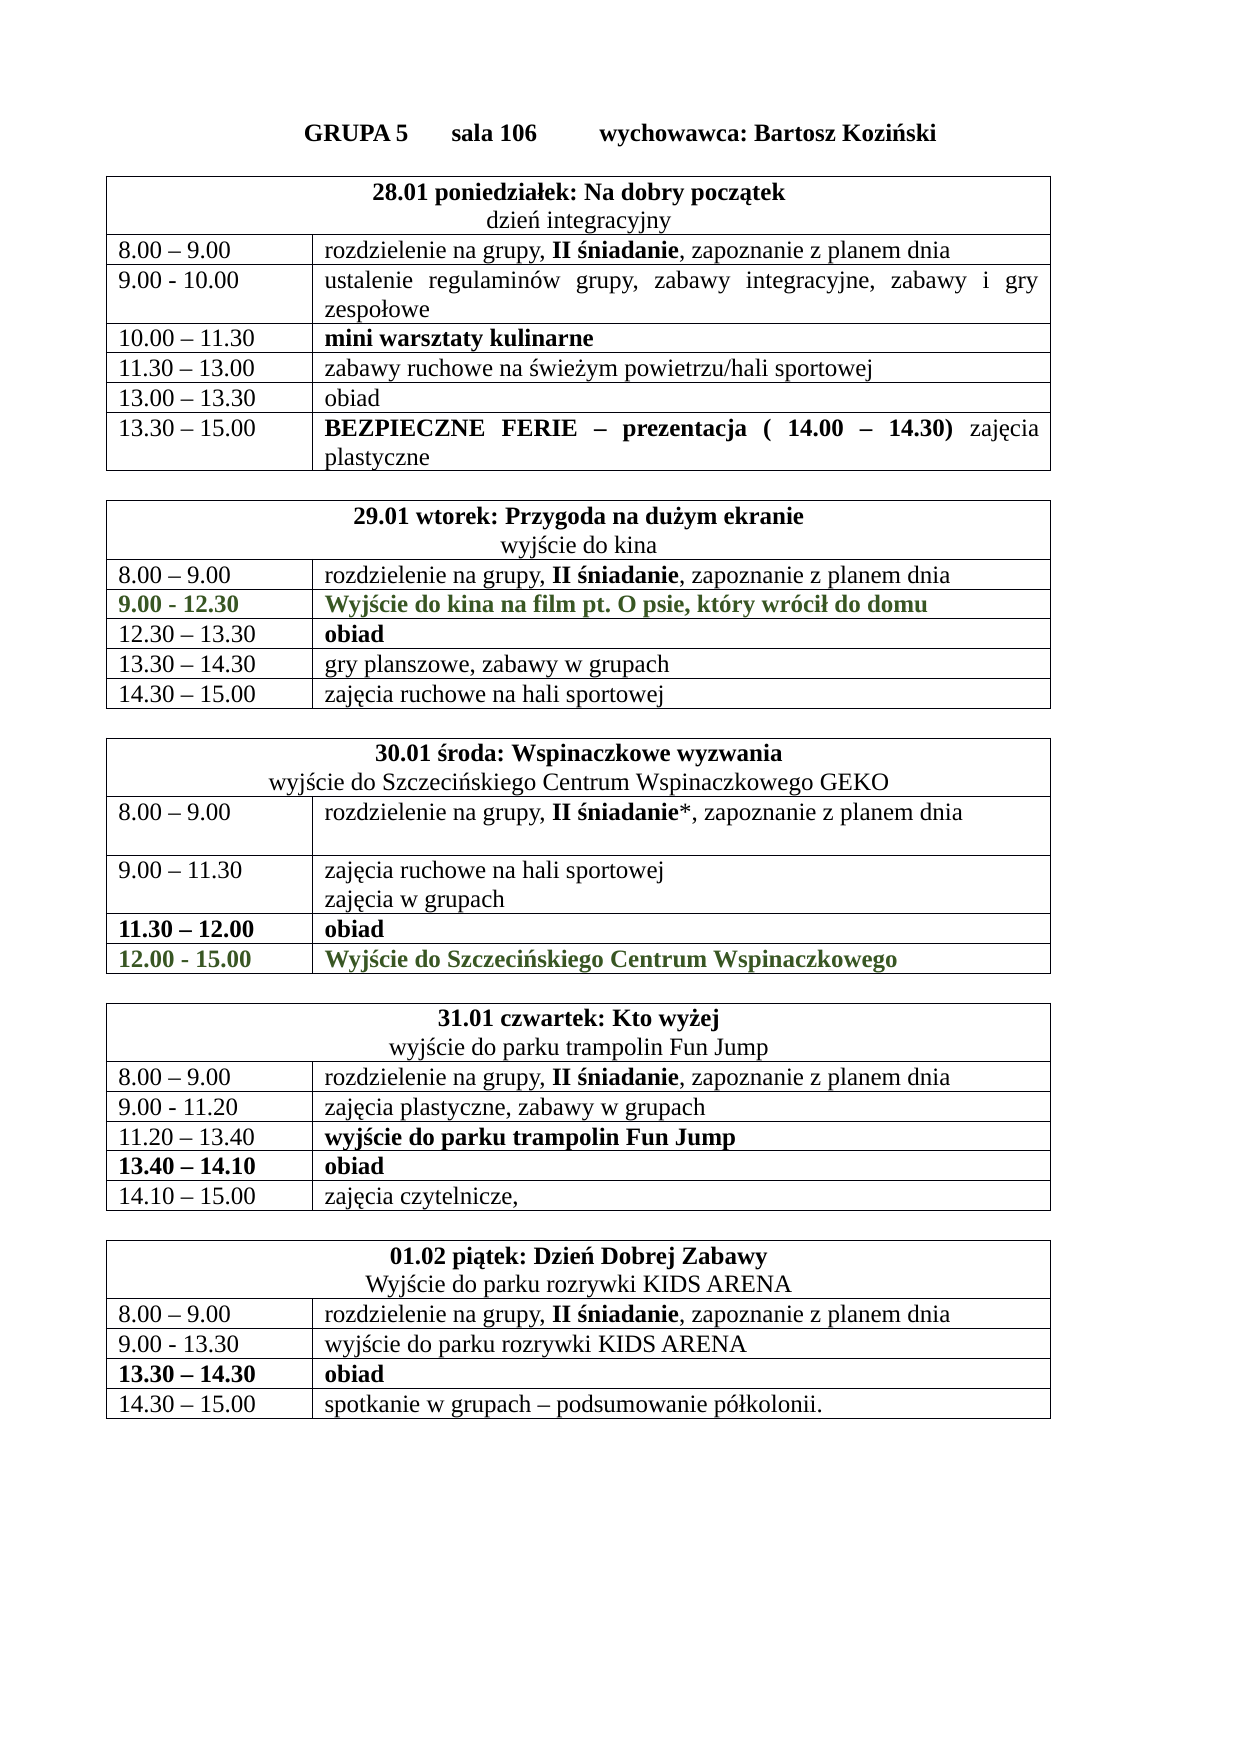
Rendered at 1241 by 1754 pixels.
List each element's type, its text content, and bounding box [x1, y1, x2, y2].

table_cell obiad [313, 914, 1050, 943]
table_cell 11.30 – 13.00 [107, 353, 312, 382]
table_cell zajęcia plastyczne, zabawy w grupach [313, 1092, 1050, 1121]
table_cell 8.00 – 9.00 [107, 797, 312, 854]
table_cell rozdzielenie na grupy, II śniadanie*, zapoznanie z planem dnia [313, 797, 1050, 854]
table_cell mini warsztaty kulinarne [313, 324, 1050, 352]
table_cell 14.30 – 15.00 [107, 1389, 312, 1417]
table_cell 11.30 – 12.00 [107, 914, 312, 943]
table_cell wyjście do parku rozrywki KIDS ARENA [313, 1329, 1050, 1358]
table_cell rozdzielenie na grupy, II śniadanie, zapoznanie z planem dnia [313, 560, 1050, 588]
table_cell 13.30 – 14.30 [107, 1359, 312, 1388]
table_cell zajęcia ruchowe na hali sportowej [313, 679, 1050, 708]
table_cell obiad [313, 1359, 1050, 1388]
table_cell rozdzielenie na grupy, II śniadanie, zapoznanie z planem dnia [313, 235, 1050, 264]
table_cell zajęcia ruchowe na hali sportowej zajęcia w grupach [313, 856, 1050, 913]
table_cell 12.30 – 13.30 [107, 619, 312, 648]
table_cell BEZPIECZNE FERIE – prezentacja ( 14.00 – 14.30) zajęcia plastyczne [313, 413, 1050, 470]
table_header 01.02 piątek: Dzień Dobrej Zabawy Wyjście do parku rozrywki KIDS ARENA [107, 1241, 1050, 1298]
table_cell 13.00 – 13.30 [107, 383, 312, 412]
table_cell 11.20 – 13.40 [107, 1122, 312, 1150]
table_cell 8.00 – 9.00 [107, 560, 312, 588]
table_cell 9.00 – 11.30 [107, 856, 312, 913]
table_header 28.01 poniedziałek: Na dobry początek dzień integracyjny [107, 177, 1050, 234]
table_cell 9.00 - 13.30 [107, 1329, 312, 1358]
table_header 29.01 wtorek: Przygoda na dużym ekranie wyjście do kina [107, 501, 1050, 559]
table_cell gry planszowe, zabawy w grupach [313, 649, 1050, 678]
table_cell 12.00 - 15.00 [107, 944, 312, 973]
table_cell 13.30 – 15.00 [107, 413, 312, 470]
table_cell 10.00 – 11.30 [107, 324, 312, 352]
table_cell 13.40 – 14.10 [107, 1151, 312, 1180]
table_cell 9.00 - 10.00 [107, 265, 312, 322]
table_cell zajęcia czytelnicze, [313, 1181, 1050, 1210]
table_cell 9.00 - 12.30 [107, 590, 312, 618]
table_cell rozdzielenie na grupy, II śniadanie, zapoznanie z planem dnia [313, 1299, 1050, 1328]
table_cell spotkanie w grupach – podsumowanie półkolonii. [313, 1389, 1050, 1417]
table_cell rozdzielenie na grupy, II śniadanie, zapoznanie z planem dnia [313, 1062, 1050, 1091]
table_cell ustalenie regulaminów grupy, zabawy integracyjne, zabawy i gry zespołowe [313, 265, 1050, 322]
table_cell Wyjście do kina na film pt. O psie, który wrócił do domu [313, 590, 1050, 618]
table_cell obiad [313, 619, 1050, 648]
table_cell 8.00 – 9.00 [107, 1062, 312, 1091]
table_cell 9.00 - 11.20 [107, 1092, 312, 1121]
table_cell 8.00 – 9.00 [107, 235, 312, 264]
table_header 31.01 czwartek: Kto wyżej wyjście do parku trampolin Fun Jump [107, 1004, 1050, 1061]
text GRUPA 5 sala 106 wychowawca: Bartosz Koziński [118, 118, 1122, 147]
table_cell zabawy ruchowe na świeżym powietrzu/hali sportowej [313, 353, 1050, 382]
table_cell Wyjście do Szczecińskiego Centrum Wspinaczkowego [313, 944, 1050, 973]
table_cell 8.00 – 9.00 [107, 1299, 312, 1328]
table_cell obiad [313, 383, 1050, 412]
table_cell 14.10 – 15.00 [107, 1181, 312, 1210]
table_cell obiad [313, 1151, 1050, 1180]
table_cell 13.30 – 14.30 [107, 649, 312, 678]
table_cell 14.30 – 15.00 [107, 679, 312, 708]
table_header 30.01 środa: Wspinaczkowe wyzwania wyjście do Szczecińskiego Centrum Wspinaczkowego GEKO [107, 739, 1050, 796]
table_cell wyjście do parku trampolin Fun Jump [313, 1122, 1050, 1150]
